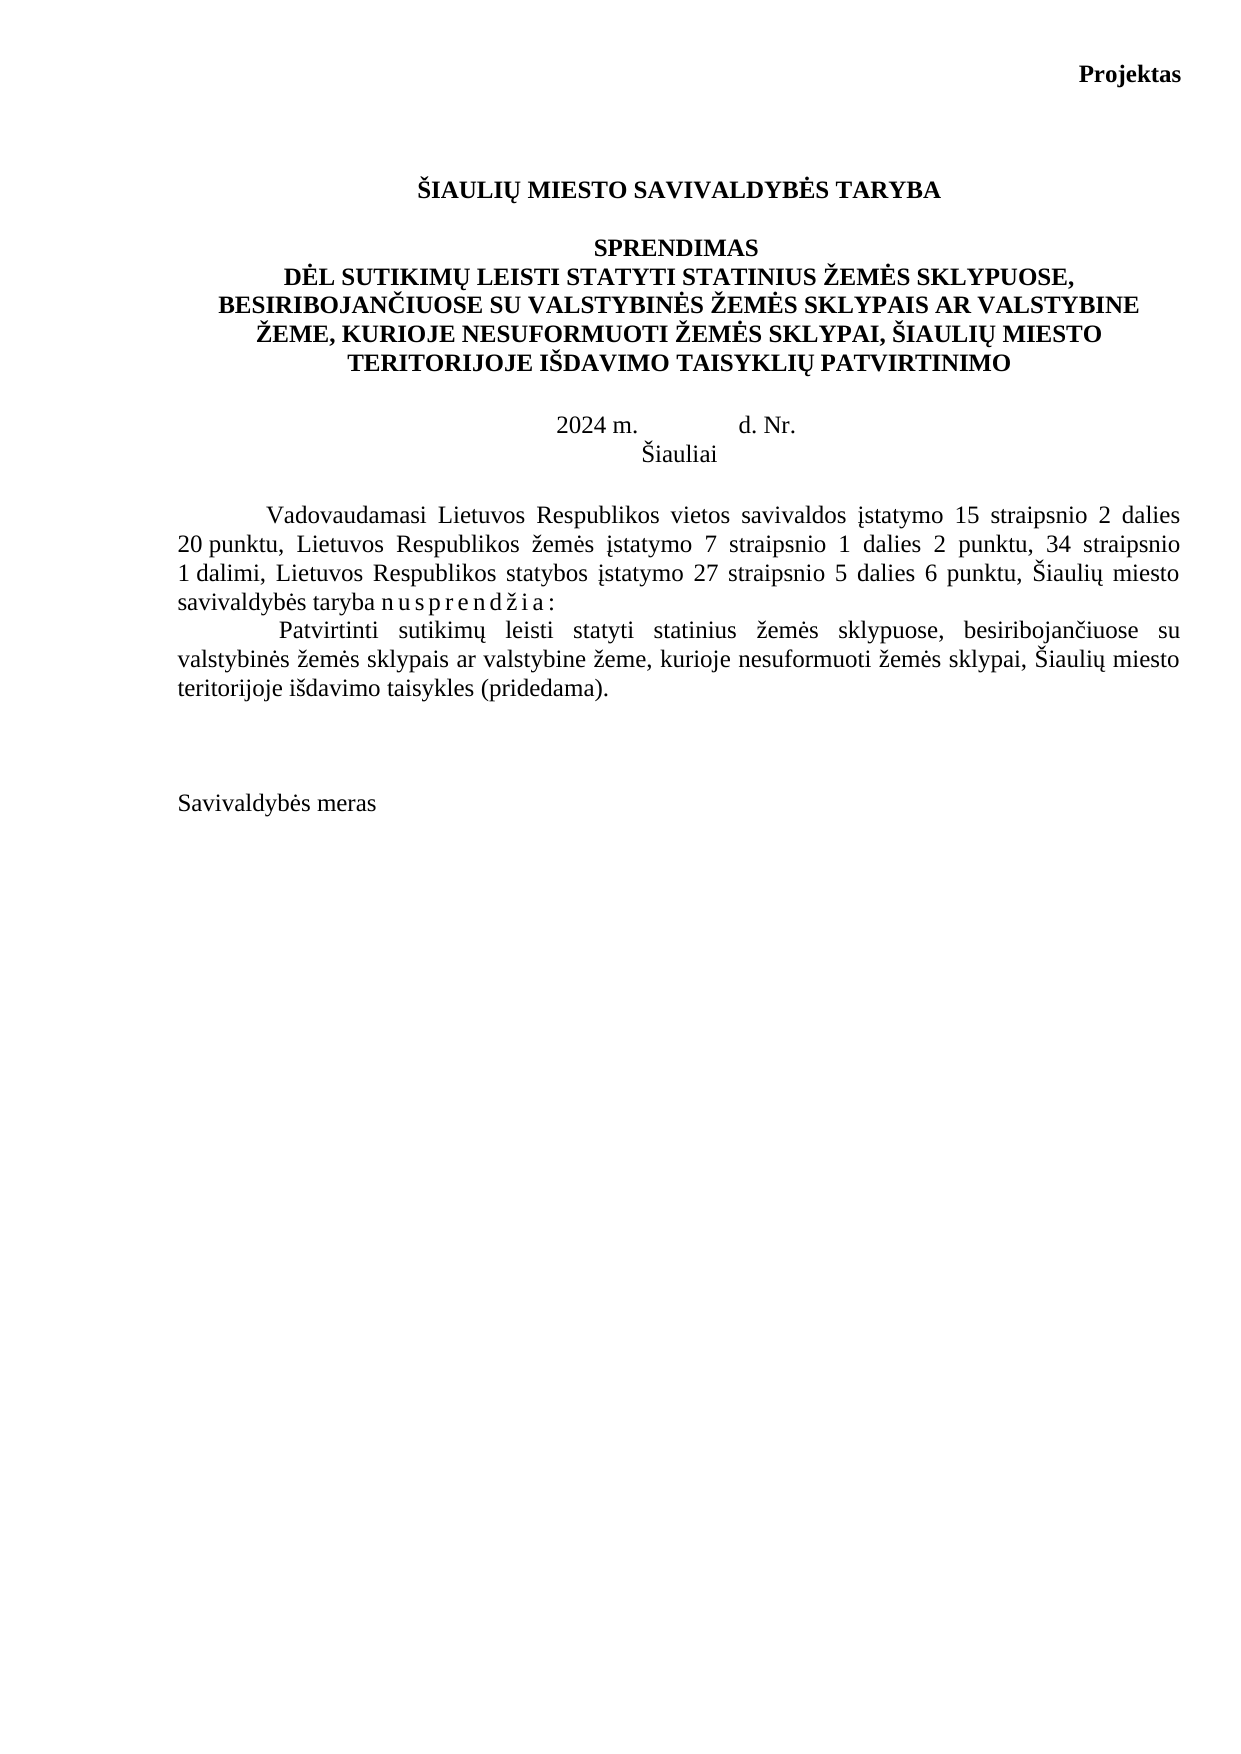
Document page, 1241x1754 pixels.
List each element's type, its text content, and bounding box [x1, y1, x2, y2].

text Savivaldybės meras [177, 788, 1181, 817]
text Patvirtinti sutikimų leisti statyti statinius žemės sklypuose, besiribojančiuose su valstybinės žemės sklypais ar valstybine žeme, kurioje nesuformuoti žemės sklypai, Šiaulių miesto teritorijoje išdavimo taisykles (pridedama). [177, 615, 1181, 702]
text DĖL SUTIKIMŲ LEISTI STATYTI STATINIUS ŽEMĖS SKLYPUOSE, BESIRIBOJANČIUOSE SU VALSTYBINĖS ŽEMĖS SKLYPAIS AR VALSTYBINE ŽEME, KURIOJE NESUFORMUOTI ŽEMĖS SKLYPAI, ŠIAULIŲ MIESTO TERITORIJOJE IŠDAVIMO TAISYKLIŲ PATVIRTINIMO [177, 262, 1181, 377]
text 2024 m. d. Nr. [177, 410, 1181, 439]
text Vadovaudamasi Lietuvos Respublikos vietos savivaldos įstatymo 15 straipsnio 2 dalies 20 punktu, Lietuvos Respublikos žemės įstatymo 7 straipsnio 1 dalies 2 punktu, 34 straipsnio 1 dalimi, Lietuvos Respublikos statybos įstatymo 27 straipsnio 5 dalies 6 punktu, Šiaulių miesto savivaldybės taryba nusprendžia: [177, 500, 1181, 615]
text Šiauliai [177, 439, 1181, 467]
text ŠIAULIŲ MIESTO SAVIVALDYBĖS TARYBA SPRENDIMAS [177, 176, 1181, 262]
